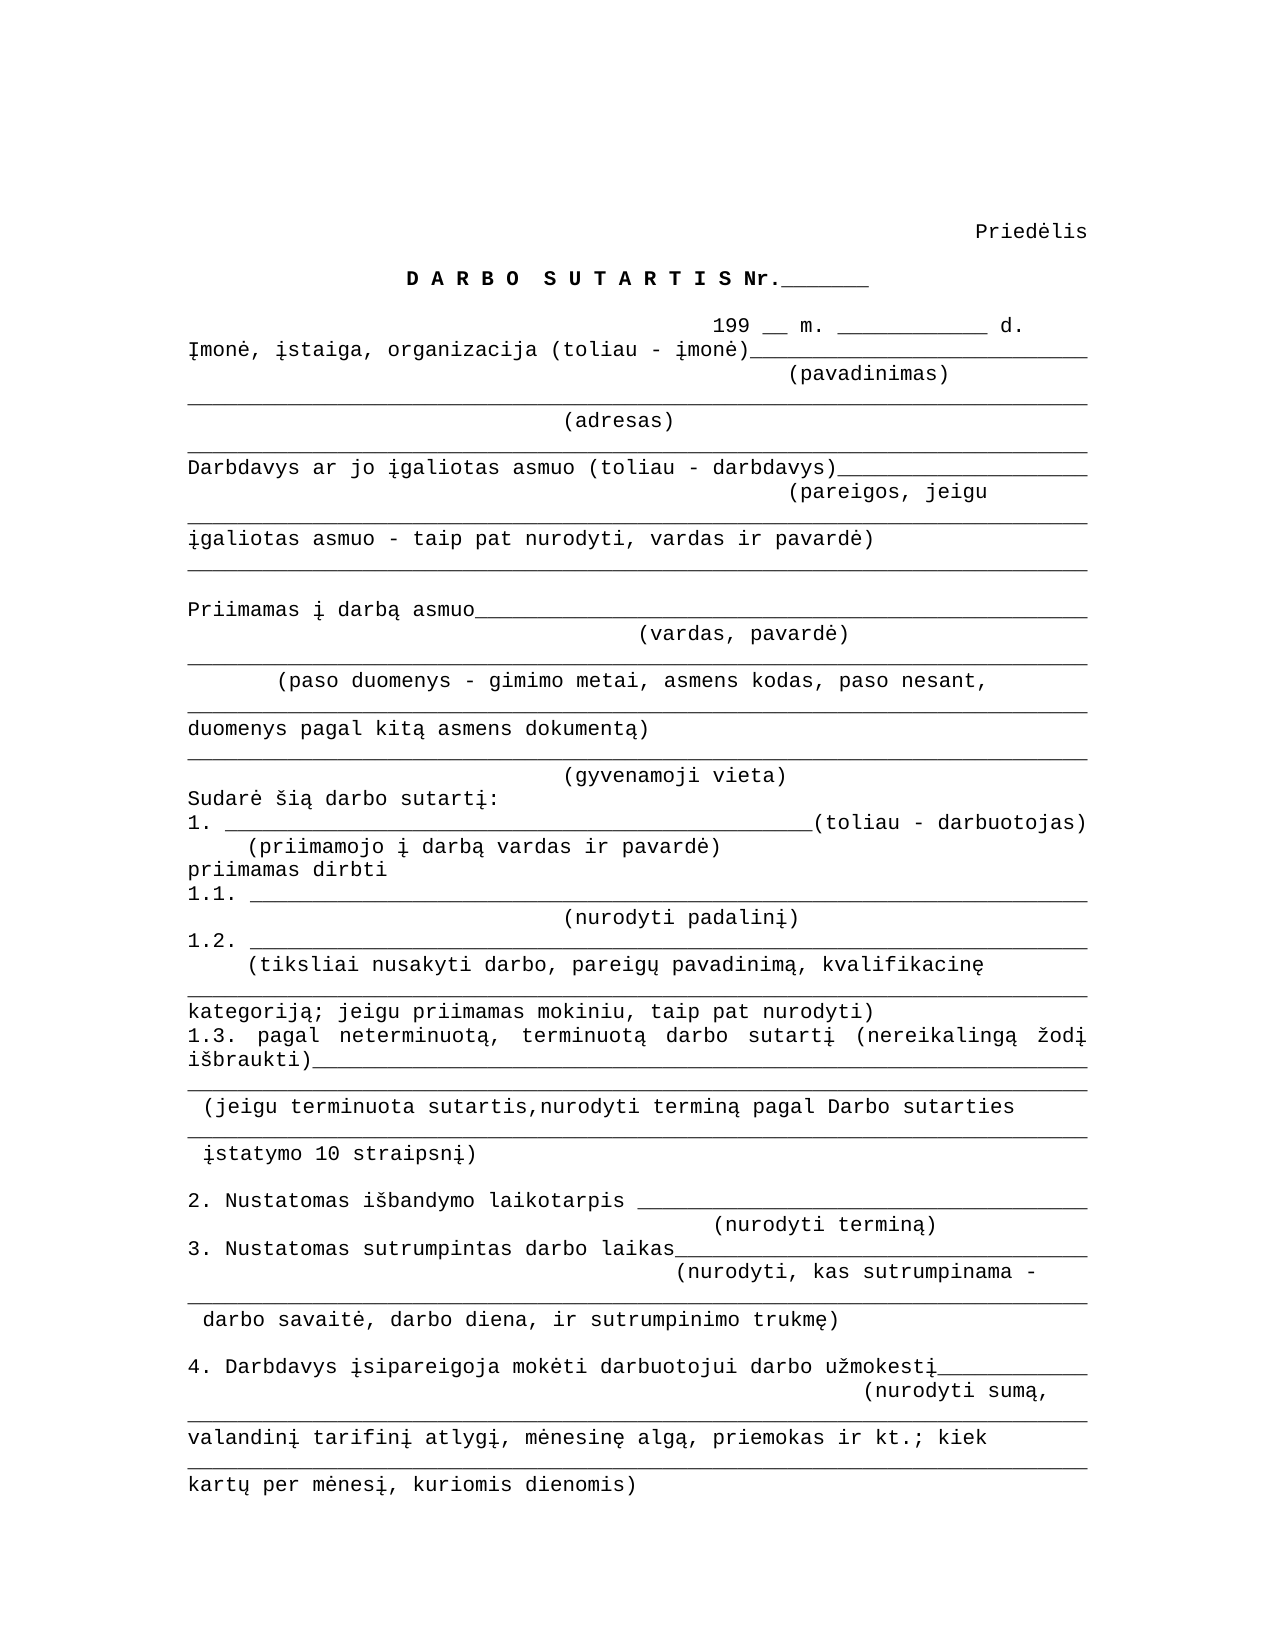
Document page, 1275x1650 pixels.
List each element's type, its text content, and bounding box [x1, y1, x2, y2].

text kartų per mėnesį, kuriomis dienomis) [187, 1474, 1087, 1498]
text ________________________________________________________________________ [187, 647, 1087, 664]
text [187, 713, 1087, 717]
text [187, 997, 1087, 1001]
text (priimamojo į darbą vardas ir pavardė) [247, 836, 1087, 859]
text [187, 571, 1087, 576]
text priimamas dirbti [187, 859, 1087, 883]
text [187, 453, 1087, 457]
text [187, 1091, 1087, 1096]
text ________________________________________________________________________ [187, 386, 1087, 404]
text [187, 1469, 1087, 1474]
text ________________________________________________________________________ [187, 1072, 1087, 1090]
text (vardas, pavardė) [562, 623, 1087, 647]
text Priedėlis [187, 221, 1087, 244]
text 199 __ m. ____________ d. [712, 316, 1087, 339]
text (pavadinimas) [712, 363, 1087, 386]
text (gyvenamoji vieta) [487, 765, 1087, 788]
text ________________________________________________________________________ [187, 552, 1087, 570]
text Priimamas į darbą asmuo_________________________________________________ [187, 599, 1087, 623]
text 1.2. ___________________________________________________________________ [187, 930, 1087, 954]
text ________________________________________________________________________ [187, 505, 1087, 523]
text 1. _______________________________________________(toliau - darbuotojas) [187, 812, 1087, 836]
text ________________________________________________________________________ [187, 978, 1087, 996]
text (adresas) [487, 410, 1087, 434]
text [187, 1422, 1087, 1427]
text valandinį tarifinį atlygį, mėnesinę algą, priemokas ir kt.; kiek [187, 1427, 1087, 1451]
text ________________________________________________________________________ [187, 741, 1087, 759]
text 1.1. ___________________________________________________________________ [187, 883, 1087, 907]
text (paso duomenys - gimimo metai, asmens kodas, paso nesant, [276, 670, 1087, 694]
text [187, 1304, 1087, 1309]
text ________________________________________________________________________ [187, 434, 1087, 452]
text (nurodyti sumą, [787, 1379, 1087, 1403]
text [187, 405, 1087, 410]
text (tiksliai nusakyti darbo, pareigų pavadinimą, kvalifikacinę [247, 954, 1087, 978]
text (nurodyti terminą) [637, 1214, 1087, 1238]
text ________________________________________________________________________ [187, 1119, 1087, 1137]
text įgaliotas asmuo - taip pat nurodyti, vardas ir pavardė) [187, 528, 1087, 552]
text ________________________________________________________________________ [187, 1285, 1087, 1303]
text ________________________________________________________________________ [187, 1451, 1087, 1468]
text [187, 524, 1087, 528]
text D A R B O S U T A R T I S Nr._______ [187, 268, 1087, 292]
text ________________________________________________________________________ [187, 694, 1087, 712]
text 3. Nustatomas sutrumpintas darbo laikas_________________________________ [187, 1238, 1087, 1261]
text ________________________________________________________________________ [187, 1403, 1087, 1421]
text duomenys pagal kitą asmens dokumentą) [187, 717, 1087, 741]
text Darbdavys ar jo įgaliotas asmuo (toliau - darbdavys)____________________ [187, 457, 1087, 481]
text (pareigos, jeigu [712, 481, 1087, 505]
text [187, 760, 1087, 765]
text Įmonė, įstaiga, organizacija (toliau - įmonė)___________________________ [187, 339, 1087, 363]
text 2. Nustatomas išbandymo laikotarpis ____________________________________ [187, 1190, 1087, 1214]
text kategoriją; jeigu priimamas mokiniu, taip pat nurodyti) [187, 1001, 1087, 1025]
text (nurodyti padalinį) [487, 907, 1087, 930]
text (nurodyti, kas sutrumpinama - [487, 1261, 1087, 1285]
text 4. Darbdavys įsipareigoja mokėti darbuotojui darbo užmokestį____________ [187, 1356, 1087, 1379]
text 1.3. pagal neterminuotą, terminuotą darbo sutartį (nereikalingą žodį išbraukti)______________________________________________________________ [187, 1025, 1087, 1072]
text (jeigu terminuota sutartis,nurodyti terminą pagal Darbo sutarties [202, 1096, 1087, 1119]
text [187, 665, 1087, 670]
text [187, 1138, 1087, 1143]
text Sudarė šią darbo sutartį: [187, 788, 1087, 812]
text darbo savaitė, darbo diena, ir sutrumpinimo trukmę) [202, 1309, 1087, 1332]
text įstatymo 10 straipsnį) [202, 1143, 1087, 1167]
